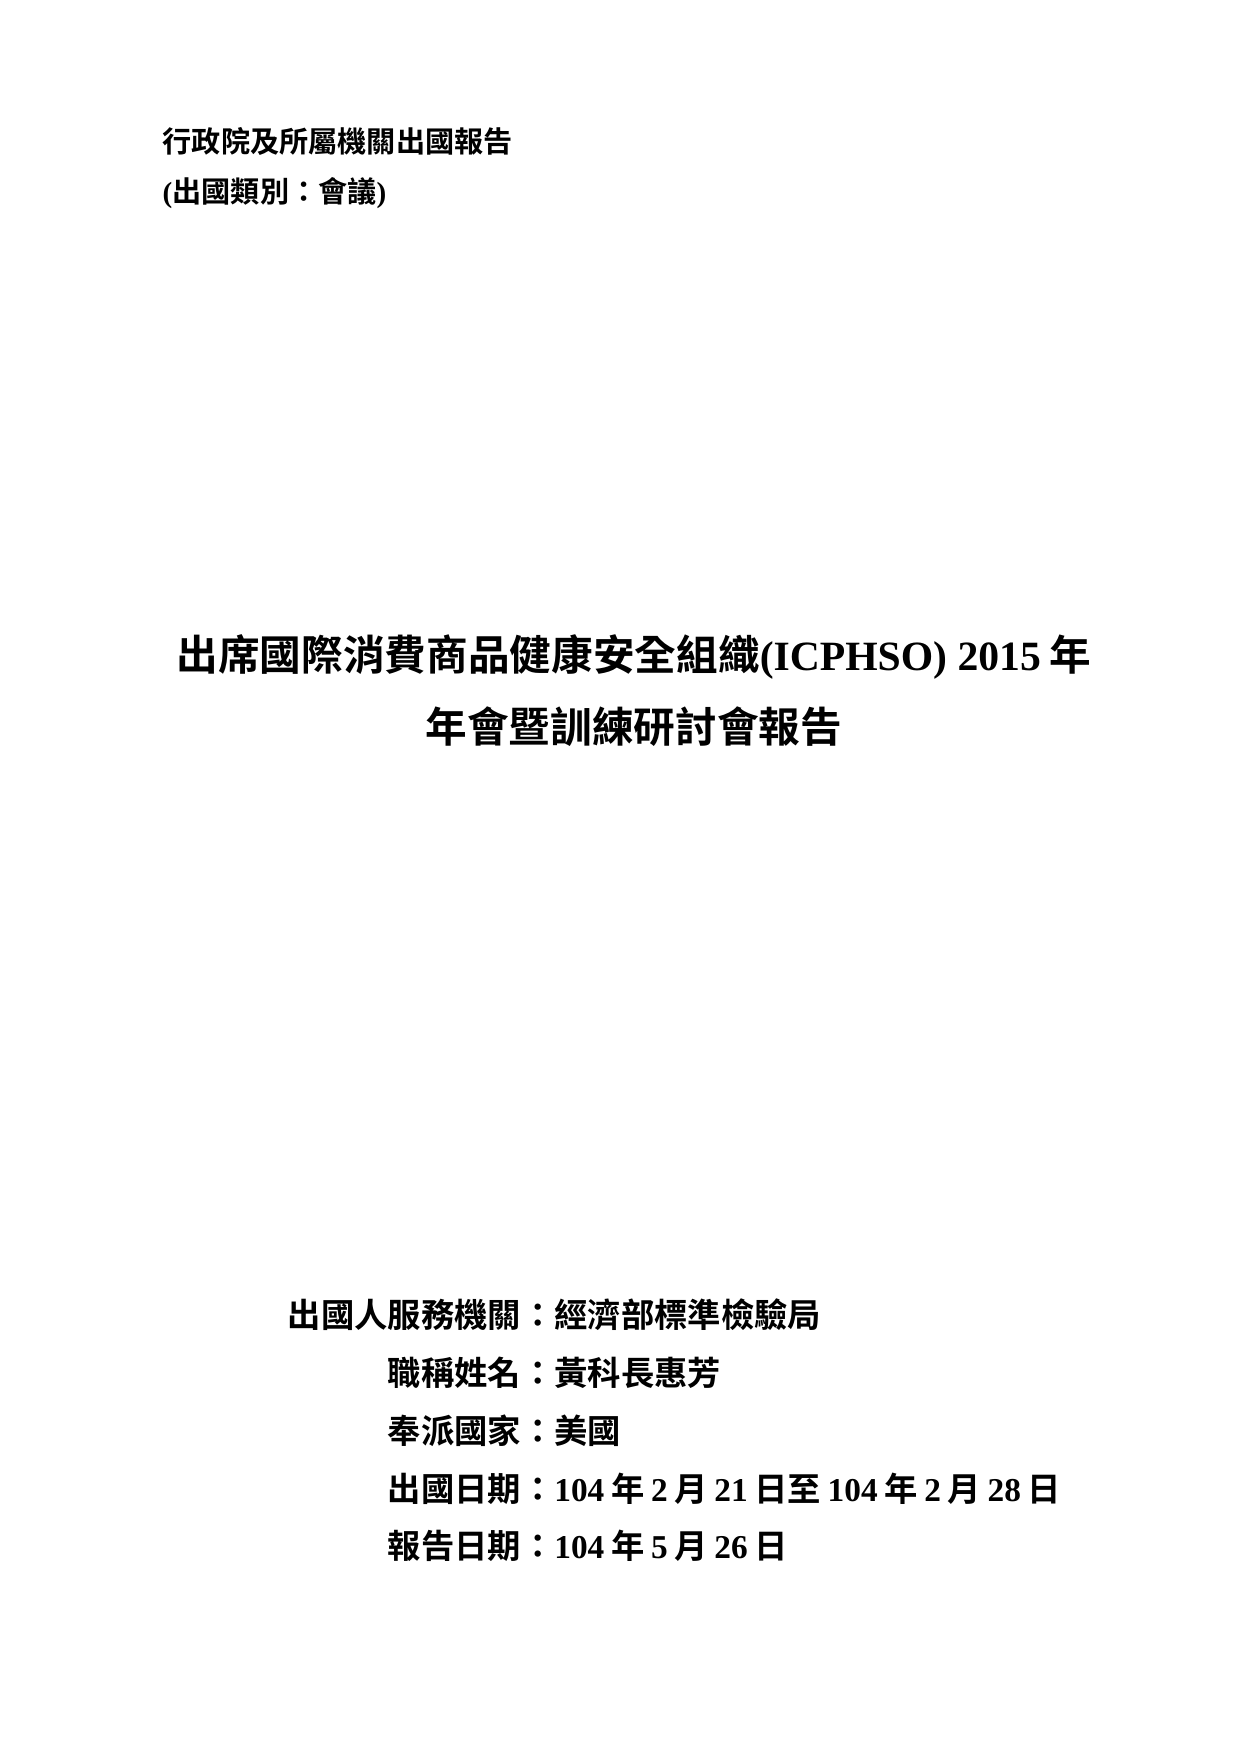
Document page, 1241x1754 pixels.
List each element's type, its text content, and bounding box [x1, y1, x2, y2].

text 職稱姓名：黃科長惠芳 [387, 1347, 1104, 1395]
text 奉派國家：美國 [387, 1404, 1104, 1453]
text 出國人服務機關：經濟部標準檢驗局 [287, 1289, 1104, 1337]
text 行政院及所屬機關出國報告 [162, 118, 1104, 160]
text (出國類別：會議) [162, 169, 1104, 211]
text 出席國際消費商品健康安全組織(ICPHSO) 2015年年會暨訓練研討會報告 [162, 622, 1104, 754]
text 出國日期：104年2月21日至104年2月28日 [387, 1462, 1104, 1511]
text 報告日期：104年5月26日 [387, 1520, 1104, 1568]
